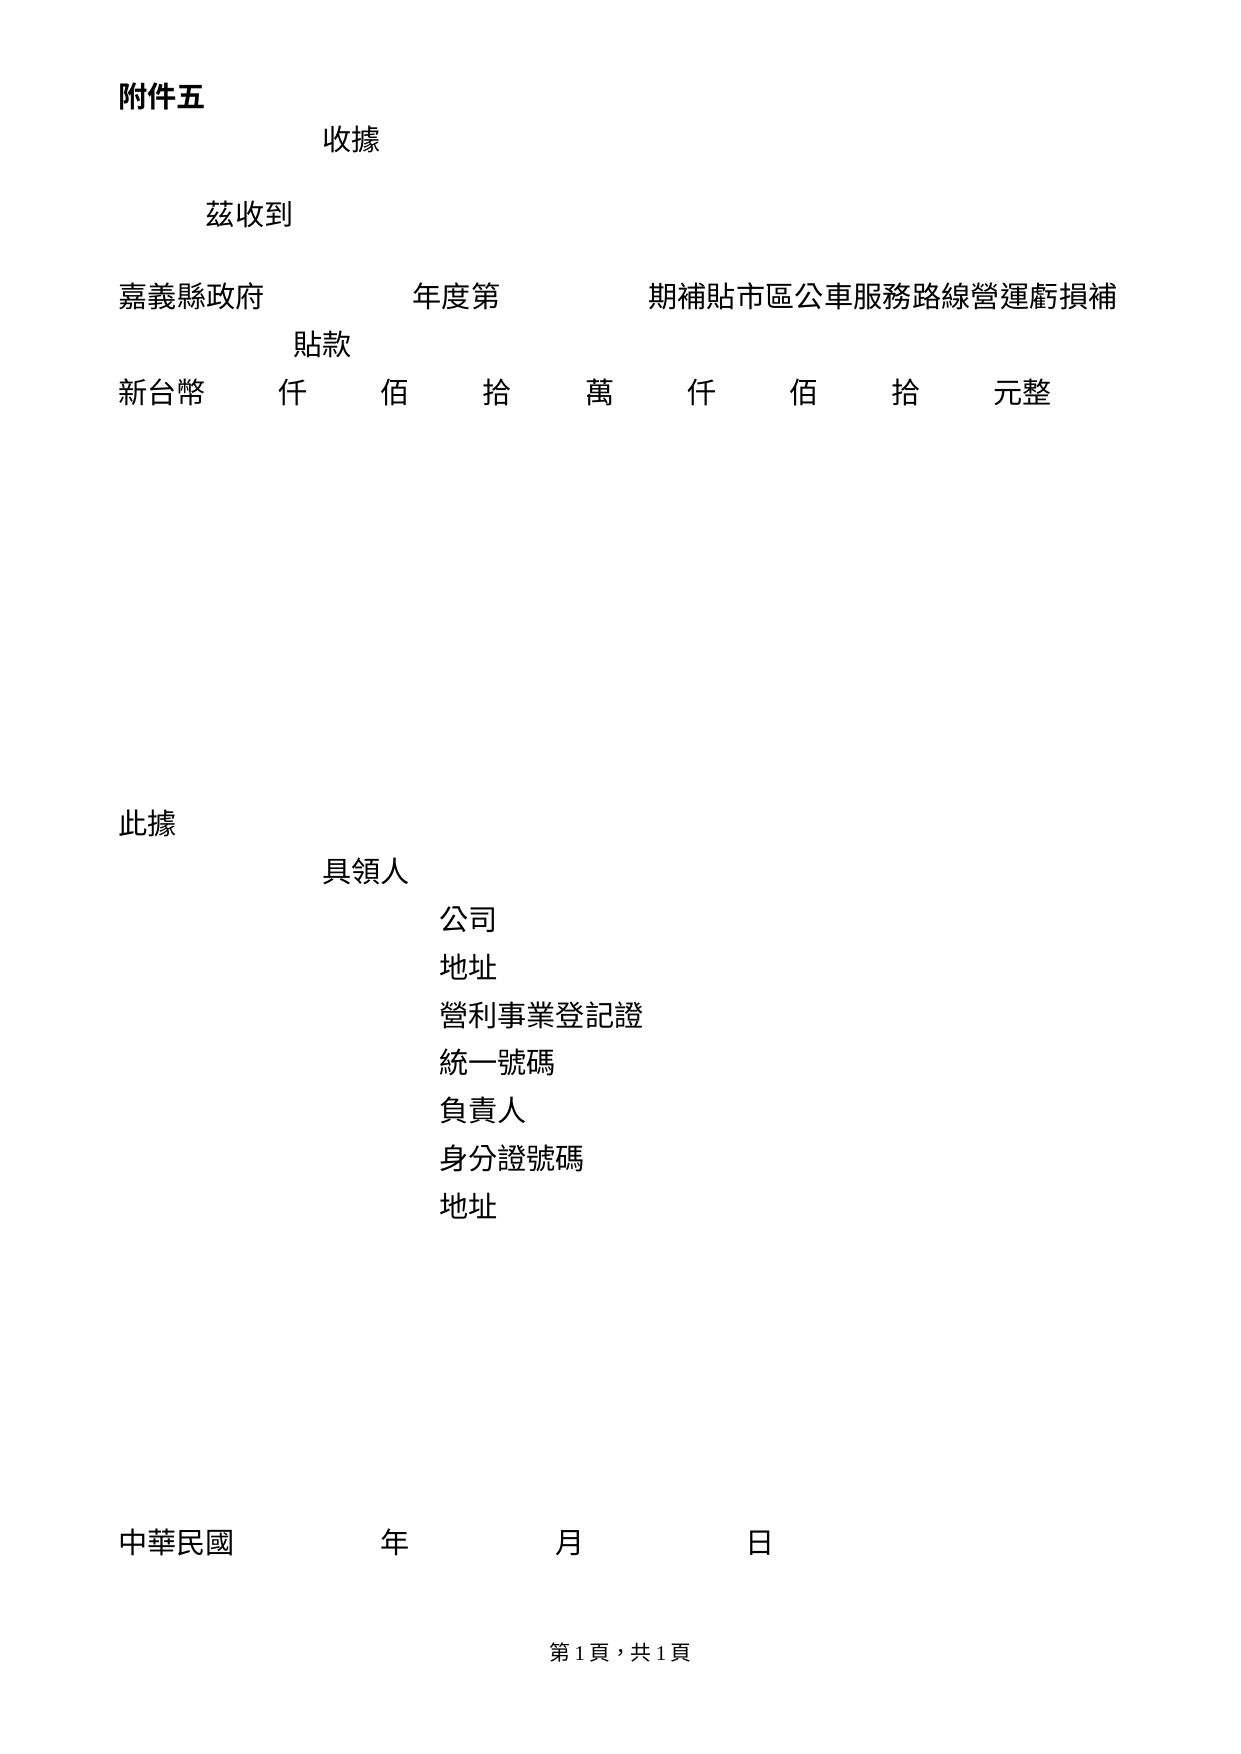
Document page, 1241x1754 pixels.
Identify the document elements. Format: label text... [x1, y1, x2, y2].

text 負責人 [118, 1082, 1122, 1130]
text 茲收到 [118, 192, 1122, 234]
text 地址 [118, 939, 1122, 987]
text 身分證號碼 [118, 1130, 1122, 1178]
text 嘉義縣政府 年度第 期補貼市區公車服務路線營運虧損補貼款 [118, 268, 1122, 364]
text 統一號碼 [118, 1034, 1122, 1082]
text 附件五 [118, 74, 1122, 116]
text 收據 [118, 116, 1122, 158]
text 具領人 [118, 843, 1122, 891]
text 此據 [118, 795, 1122, 843]
text 新台幣 仟 佰 拾 萬 仟 佰 拾 元整 [118, 364, 1122, 412]
text 營利事業登記證 [118, 987, 1122, 1034]
text 地址 [118, 1178, 1122, 1226]
text 公司 [118, 891, 1122, 939]
text 中華民國 年 月 日 [118, 1514, 1122, 1562]
